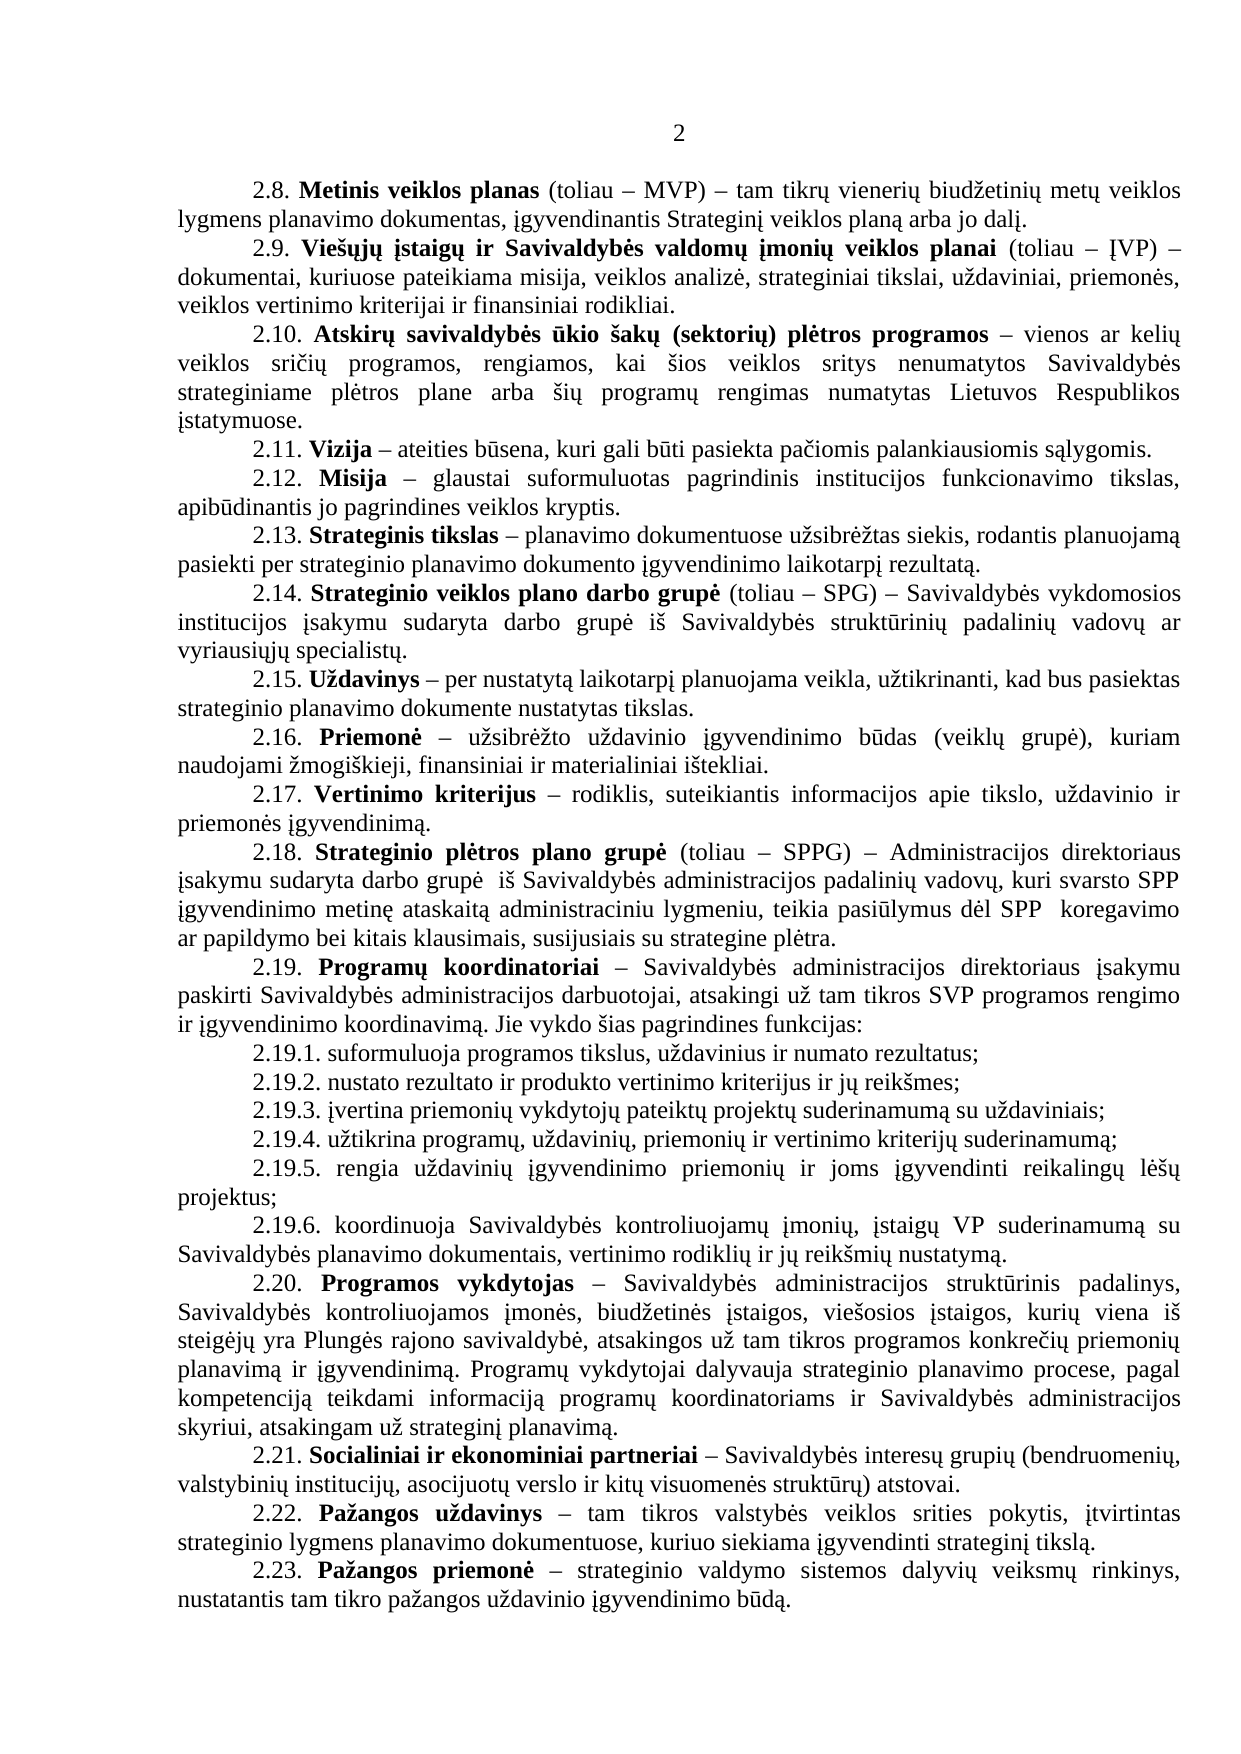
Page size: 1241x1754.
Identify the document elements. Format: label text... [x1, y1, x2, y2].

text 2.20. Programos vykdytojas – Savivaldybės administracijos struktūrinis padalinys, Savivaldybės kontroliuojamos įmonės, biudžetinės įstaigos, viešosios įstaigos, kurių viena iš steigėjų yra Plungės rajono savivaldybė, atsakingos už tam tikros programos konkrečių priemonių planavimą ir įgyvendinimą. Programų vykdytojai dalyvauja strateginio planavimo procese, pagal kompetenciją teikdami informaciją programų koordinatoriams ir Savivaldybės administracijos skyriui, atsakingam už strateginį planavimą. [177, 1268, 1181, 1441]
text 2.18. Strateginio plėtros plano grupė (toliau – SPPG) – Administracijos direktoriaus įsakymu sudaryta darbo grupė iš Savivaldybės administracijos padalinių vadovų, kuri svarsto SPP įgyvendinimo metinę ataskaitą administraciniu lygmeniu, teikia pasiūlymus dėl SPP koregavimo ar papildymo bei kitais klausimais, susijusiais su strategine plėtra. [177, 837, 1181, 952]
text 2.8. Metinis veiklos planas (toliau – MVP) – tam tikrų vienerių biudžetinių metų veiklos lygmens planavimo dokumentas, įgyvendinantis Strateginį veiklos planą arba jo dalį. [177, 176, 1181, 233]
text 2.14. Strateginio veiklos plano darbo grupė (toliau – SPG) – Savivaldybės vykdomosios institucijos įsakymu sudaryta darbo grupė iš Savivaldybės struktūrinių padalinių vadovų ar vyriausiųjų specialistų. [177, 578, 1181, 664]
text 2.19.3. įvertina priemonių vykdytojų pateiktų projektų suderinamumą su uždaviniais; [177, 1096, 1181, 1124]
text 2.22. Pažangos uždavinys – tam tikros valstybės veiklos srities pokytis, įtvirtintas strateginio lygmens planavimo dokumentuose, kuriuo siekiama įgyvendinti strateginį tikslą. [177, 1498, 1181, 1556]
text 2.23. Pažangos priemonė – strateginio valdymo sistemos dalyvių veiksmų rinkinys, nustatantis tam tikro pažangos uždavinio įgyvendinimo būdą. [177, 1556, 1181, 1613]
text 2.9. Viešųjų įstaigų ir Savivaldybės valdomų įmonių veiklos planai (toliau – ĮVP) – dokumentai, kuriuose pateikiama misija, veiklos analizė, strateginiai tikslai, uždaviniai, priemonės, veiklos vertinimo kriterijai ir finansiniai rodikliai. [177, 233, 1181, 319]
text 2.16. Priemonė – užsibrėžto uždavinio įgyvendinimo būdas (veiklų grupė), kuriam naudojami žmogiškieji, finansiniai ir materialiniai ištekliai. [177, 722, 1181, 779]
text 2.19. Programų koordinatoriai – Savivaldybės administracijos direktoriaus įsakymu paskirti Savivaldybės administracijos darbuotojai, atsakingi už tam tikros SVP programos rengimo ir įgyvendinimo koordinavimą. Jie vykdo šias pagrindines funkcijas: [177, 952, 1181, 1038]
text 2.19.5. rengia uždavinių įgyvendinimo priemonių ir joms įgyvendinti reikalingų lėšų projektus; [177, 1153, 1181, 1211]
text 2.13. Strateginis tikslas – planavimo dokumentuose užsibrėžtas siekis, rodantis planuojamą pasiekti per strateginio planavimo dokumento įgyvendinimo laikotarpį rezultatą. [177, 521, 1181, 578]
text 2.19.6. koordinuoja Savivaldybės kontroliuojamų įmonių, įstaigų VP suderinamumą su Savivaldybės planavimo dokumentais, vertinimo rodiklių ir jų reikšmių nustatymą. [177, 1211, 1181, 1268]
text 2.21. Socialiniai ir ekonominiai partneriai – Savivaldybės interesų grupių (bendruomenių, valstybinių institucijų, asocijuotų verslo ir kitų visuomenės struktūrų) atstovai. [177, 1441, 1181, 1498]
text 2.12. Misija – glaustai suformuluotas pagrindinis institucijos funkcionavimo tikslas, apibūdinantis jo pagrindines veiklos kryptis. [177, 463, 1181, 521]
text 2.17. Vertinimo kriterijus – rodiklis, suteikiantis informacijos apie tikslo, uždavinio ir priemonės įgyvendinimą. [177, 779, 1181, 837]
text 2.15. Uždavinys – per nustatytą laikotarpį planuojama veikla, užtikrinanti, kad bus pasiektas strateginio planavimo dokumente nustatytas tikslas. [177, 664, 1181, 722]
text 2.11. Vizija – ateities būsena, kuri gali būti pasiekta pačiomis palankiausiomis sąlygomis. [177, 434, 1181, 463]
text 2.19.2. nustato rezultato ir produkto vertinimo kriterijus ir jų reikšmes; [177, 1067, 1181, 1096]
text 2.10. Atskirų savivaldybės ūkio šakų (sektorių) plėtros programos – vienos ar kelių veiklos sričių programos, rengiamos, kai šios veiklos sritys nenumatytos Savivaldybės strateginiame plėtros plane arba šių programų rengimas numatytas Lietuvos Respublikos įstatymuose. [177, 319, 1181, 434]
text 2.19.1. suformuluoja programos tikslus, uždavinius ir numato rezultatus; [177, 1038, 1181, 1067]
text 2.19.4. užtikrina programų, uždavinių, priemonių ir vertinimo kriterijų suderinamumą; [177, 1124, 1181, 1153]
